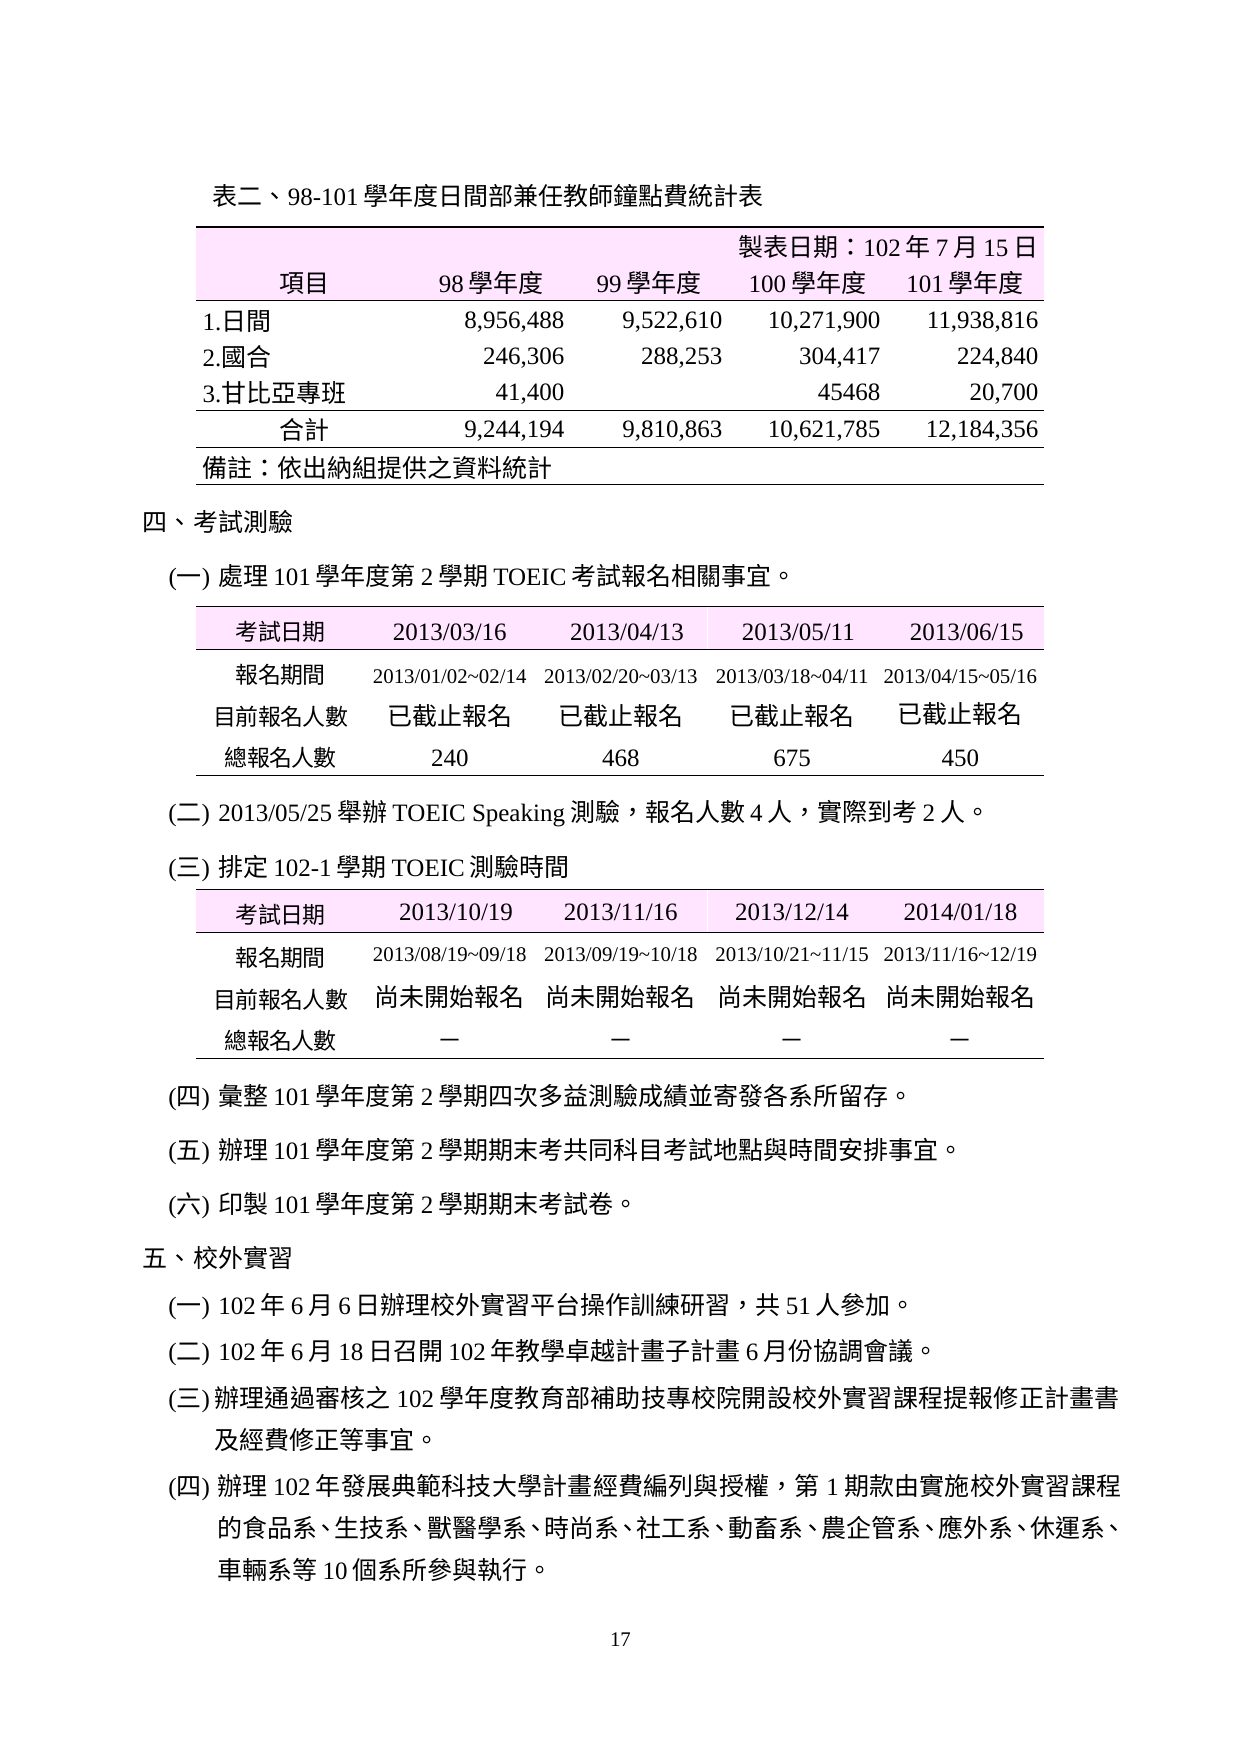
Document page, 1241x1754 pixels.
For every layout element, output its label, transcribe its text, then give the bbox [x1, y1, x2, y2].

table_cell 報名期間 [196, 933, 365, 975]
table_cell 304,417 [728, 337, 886, 373]
list 辦理102年發展典範科技大學計畫經費編列與授權，第1期款由實施校外實習課程的食品系、生技系、獸醫學系、時尚系、社工系、動畜系、農企管系、應外系、休運系、車輛系等10個系所參與執行。 [168, 1462, 1122, 1587]
table_cell 8,956,488 [412, 301, 570, 337]
table_cell 9,522,610 [570, 301, 728, 337]
table_cell 20,700 [886, 374, 1044, 410]
table_cell 報名期間 [196, 650, 365, 692]
table_cell 總報名人數 [196, 733, 365, 775]
table_cell － [365, 1016, 534, 1058]
table_cell 項目 [196, 264, 412, 300]
table_cell 尚未開始報名 [876, 975, 1044, 1016]
table_header 2013/06/15 [876, 607, 1044, 649]
table_cell 2013/04/15~05/16 [876, 650, 1044, 692]
table_cell － [534, 1016, 707, 1058]
list 辦理通過審核之102學年度教育部補助技專校院開設校外實習課程提報修正計畫書及經費修正等事宜。 [168, 1374, 1122, 1457]
table_cell 尚未開始報名 [365, 975, 534, 1016]
table_header 2013/04/13 [534, 607, 707, 649]
table_cell 2013/01/02~02/14 [365, 650, 534, 692]
table_cell 12,184,356 [886, 411, 1044, 447]
table_cell 675 [708, 733, 876, 775]
table_cell 468 [534, 733, 707, 775]
table_cell 2.國合 [196, 337, 412, 373]
table_cell 246,306 [412, 337, 570, 373]
table_cell 10,621,785 [728, 411, 886, 447]
table_cell 99學年度 [570, 264, 728, 300]
table_cell 288,253 [570, 337, 728, 373]
table_header 2013/11/16 [534, 890, 707, 932]
table_cell 總報名人數 [196, 1016, 365, 1058]
table_header 製表日期：102年7月15日 [196, 228, 1044, 264]
list 考試測驗 [142, 498, 1122, 539]
table_cell 240 [365, 733, 534, 775]
list 102年6月18日召開102年教學卓越計畫子計畫6月份協調會議。 [168, 1327, 1122, 1369]
table_header 2013/05/11 [708, 607, 876, 649]
table_cell 224,840 [886, 337, 1044, 373]
table_cell 9,244,194 [412, 411, 570, 447]
table_cell 2013/11/16~12/19 [876, 933, 1044, 975]
table_cell － [708, 1016, 876, 1058]
table_cell 2013/03/18~04/11 [708, 650, 876, 692]
table_cell 1.日間 [196, 301, 412, 337]
table_cell 已截止報名 [534, 692, 707, 733]
table_cell 目前報名人數 [196, 692, 365, 733]
table_cell 尚未開始報名 [534, 975, 707, 1016]
table_cell 450 [876, 733, 1044, 775]
text 表二、98-101學年度日間部兼任教師鐘點費統計表 [213, 172, 1122, 214]
table_cell 3.甘比亞專班 [196, 374, 412, 410]
list 處理101學年度第2學期TOEIC考試報名相關事宜。 [168, 552, 1122, 594]
table_cell 9,810,863 [570, 411, 728, 447]
table_cell 45468 [728, 374, 886, 410]
table_cell 已截止報名 [365, 692, 534, 733]
list 排定102-1學期TOEIC測驗時間 [168, 843, 1122, 884]
table_cell 合計 [196, 411, 412, 447]
table_cell 備註：依出納組提供之資料統計 [196, 448, 1044, 484]
table_cell 2013/02/20~03/13 [534, 650, 707, 692]
list 2013/05/25舉辦TOEIC Speaking測驗，報名人數4人，實際到考2人。 [168, 788, 1122, 830]
table_cell 100學年度 [728, 264, 886, 300]
table_header 2013/03/16 [365, 607, 534, 649]
list 校外實習 [142, 1234, 1122, 1276]
table_header 考試日期 [196, 607, 365, 649]
table_cell 已截止報名 [708, 692, 876, 733]
table_cell [570, 374, 728, 410]
table_cell 2013/09/19~10/18 [534, 933, 707, 975]
table_cell 11,938,816 [886, 301, 1044, 337]
table_header 2014/01/18 [876, 890, 1044, 932]
list 印製101學年度第2學期期末考試卷。 [168, 1180, 1122, 1222]
table_cell 10,271,900 [728, 301, 886, 337]
table_cell 已截止報名 [876, 692, 1044, 733]
table_cell 101學年度 [886, 264, 1044, 300]
table_cell － [876, 1016, 1044, 1058]
table_cell 2013/08/19~09/18 [365, 933, 534, 975]
table_header 2013/10/19 [365, 890, 534, 932]
table_cell 尚未開始報名 [708, 975, 876, 1016]
list 102年6月6日辦理校外實習平台操作訓練研習，共51人參加。 [168, 1281, 1122, 1322]
table_cell 98學年度 [412, 264, 570, 300]
table_cell 目前報名人數 [196, 975, 365, 1016]
table_cell 41,400 [412, 374, 570, 410]
table_header 2013/12/14 [708, 890, 876, 932]
table_cell 2013/10/21~11/15 [708, 933, 876, 975]
table_header 考試日期 [196, 890, 365, 932]
list 辦理101學年度第2學期期末考共同科目考試地點與時間安排事宜。 [168, 1126, 1122, 1167]
list 彙整101學年度第2學期四次多益測驗成績並寄發各系所留存。 [168, 1072, 1122, 1113]
